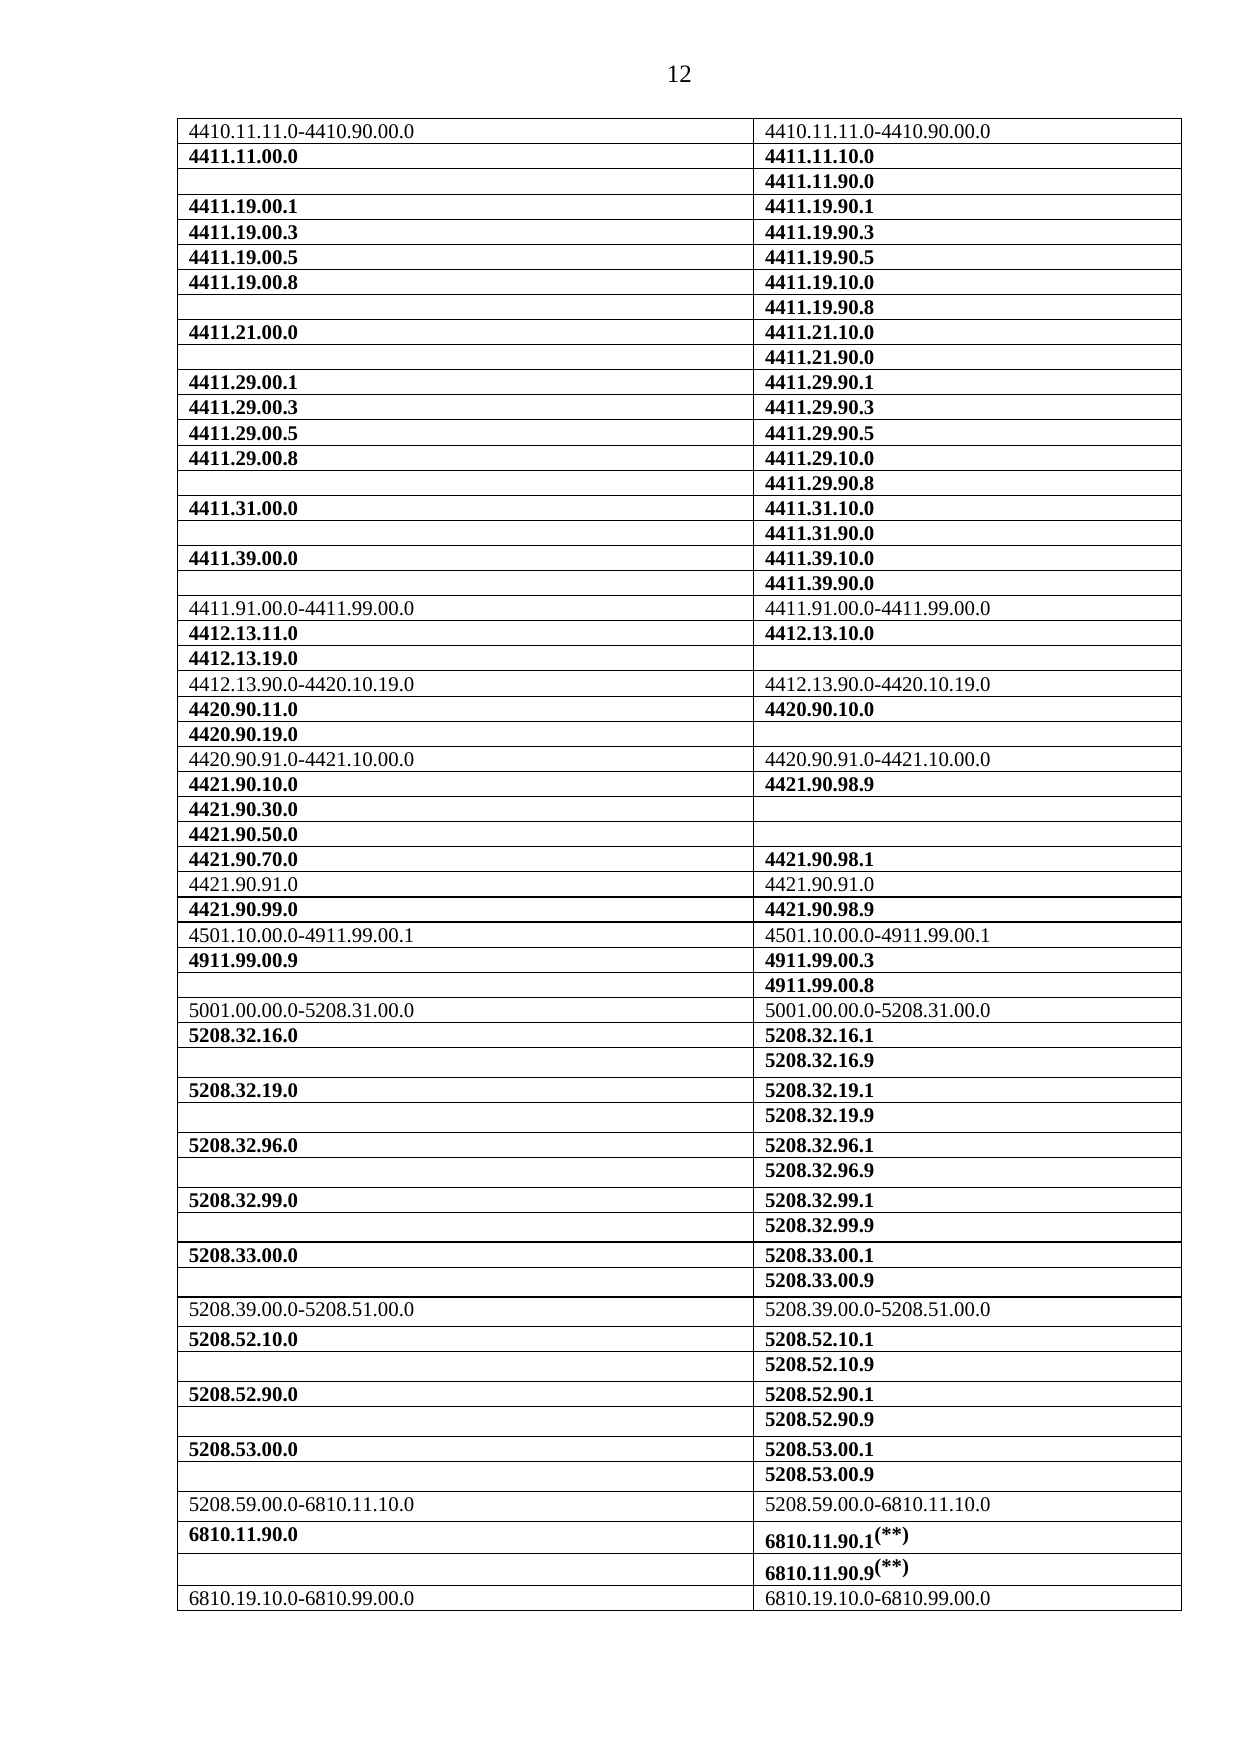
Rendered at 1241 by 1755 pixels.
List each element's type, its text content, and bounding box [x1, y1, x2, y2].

table_cell [178, 471, 753, 495]
table_cell [178, 1352, 753, 1381]
table_cell [1182, 118, 1192, 143]
table_cell [1182, 871, 1192, 896]
table_cell 5208.32.16.9 [754, 1048, 1181, 1077]
table_cell 5208.32.99.0 [178, 1188, 753, 1212]
table_cell [1182, 1132, 1192, 1157]
table_cell 5208.53.00.9 [754, 1462, 1181, 1491]
table_cell 4421.90.50.0 [178, 822, 753, 846]
table_cell [1182, 997, 1192, 1022]
table_cell [178, 1048, 753, 1077]
table_cell [1182, 294, 1192, 319]
table_cell [178, 1407, 753, 1436]
table_cell 4420.90.19.0 [178, 722, 753, 746]
table_cell [1182, 219, 1192, 244]
table_cell 6810.11.90.9(**) [754, 1554, 1181, 1585]
table_cell 5208.32.96.9 [754, 1158, 1181, 1187]
table_cell 5208.59.00.0-6810.11.10.0 [178, 1492, 753, 1521]
table_cell [1182, 319, 1192, 344]
table_cell [1182, 746, 1192, 771]
table_cell 4411.11.90.0 [754, 169, 1181, 193]
table_cell [178, 973, 753, 997]
table_cell [178, 1268, 753, 1296]
table_cell 6810.11.90.0 [178, 1522, 753, 1553]
table_cell [1182, 721, 1192, 746]
table_cell 6810.19.10.0-6810.99.00.0 [754, 1586, 1181, 1610]
table_cell 4411.19.00.1 [178, 195, 753, 218]
table_cell 5208.32.96.1 [754, 1133, 1181, 1157]
table_cell [178, 345, 753, 369]
table_cell [1182, 1022, 1192, 1047]
table_cell 4411.19.10.0 [754, 270, 1181, 294]
table_cell 4411.19.90.1 [754, 195, 1181, 218]
table_cell 4411.29.90.8 [754, 471, 1181, 495]
table_cell 5208.52.10.9 [754, 1352, 1181, 1381]
table_cell [1182, 821, 1192, 846]
table_cell 4412.13.90.0-4420.10.19.0 [178, 671, 753, 696]
table_cell [1182, 595, 1192, 620]
table_cell [1182, 1381, 1192, 1406]
table_cell [1182, 269, 1192, 294]
table_cell [1182, 244, 1192, 269]
table_cell 5208.32.96.0 [178, 1133, 753, 1157]
table_cell 4411.31.00.0 [178, 496, 753, 520]
table_cell 6810.19.10.0-6810.99.00.0 [178, 1586, 753, 1610]
table_cell [1182, 168, 1192, 193]
table_cell 4411.29.00.1 [178, 370, 753, 394]
table_cell 4411.31.90.0 [754, 521, 1181, 545]
table_cell [178, 1158, 753, 1187]
table_cell 4411.21.10.0 [754, 320, 1181, 344]
table_cell 5208.32.16.0 [178, 1023, 753, 1047]
table_cell [1182, 1267, 1192, 1296]
table_cell [1182, 1585, 1192, 1610]
table_cell 5208.33.00.1 [754, 1243, 1181, 1267]
table_cell [1182, 1187, 1192, 1212]
table_cell 4421.90.99.0 [178, 898, 753, 921]
table_cell 4411.19.90.8 [754, 295, 1181, 319]
table_cell 5208.53.00.0 [178, 1437, 753, 1461]
table_cell [1182, 846, 1192, 871]
table_cell [1182, 1326, 1192, 1351]
table_cell 4411.29.00.3 [178, 395, 753, 419]
table_cell [178, 1103, 753, 1132]
table_cell [1182, 1157, 1192, 1187]
table_cell 4411.91.00.0-4411.99.00.0 [178, 596, 753, 620]
table_cell [1182, 570, 1192, 595]
table_cell 4411.19.00.8 [178, 270, 753, 294]
table_cell [1182, 495, 1192, 520]
table_cell 5001.00.00.0-5208.31.00.0 [178, 998, 753, 1022]
table_cell 5208.33.00.9 [754, 1268, 1181, 1296]
table_cell [1182, 1491, 1192, 1521]
table_cell [1182, 545, 1192, 570]
table_cell 4411.11.00.0 [178, 144, 753, 168]
table_cell 4411.29.00.8 [178, 446, 753, 469]
table_cell [754, 646, 1181, 670]
table_cell 4421.90.91.0 [178, 872, 753, 896]
table_cell 5208.39.00.0-5208.51.00.0 [178, 1298, 753, 1326]
table_cell 4412.13.90.0-4420.10.19.0 [754, 671, 1181, 696]
table_cell [178, 571, 753, 595]
table_cell [178, 1213, 753, 1241]
table_cell 4410.11.11.0-4410.90.00.0 [754, 119, 1181, 143]
table_cell 4420.90.91.0-4421.10.00.0 [754, 747, 1181, 771]
table_cell 4411.31.10.0 [754, 496, 1181, 520]
table_cell 5208.52.10.1 [754, 1327, 1181, 1351]
table_cell [1182, 896, 1192, 921]
table_cell 4412.13.10.0 [754, 621, 1181, 645]
table_cell 5208.32.99.1 [754, 1188, 1181, 1212]
table_cell 4411.29.90.1 [754, 370, 1181, 394]
table_cell 4911.99.00.8 [754, 973, 1181, 997]
table_cell 5208.39.00.0-5208.51.00.0 [754, 1298, 1181, 1326]
table_cell 4421.90.98.9 [754, 772, 1181, 796]
table_cell 5208.52.10.0 [178, 1327, 753, 1351]
table_cell [1182, 419, 1192, 444]
table_cell 4421.90.98.1 [754, 847, 1181, 871]
table_cell [1182, 972, 1192, 997]
table_cell 4421.90.91.0 [754, 872, 1181, 896]
table_cell [1182, 1553, 1192, 1585]
table_cell 6810.11.90.1(**) [754, 1522, 1181, 1553]
table_cell 5208.52.90.0 [178, 1382, 753, 1406]
table_cell 5208.32.19.0 [178, 1078, 753, 1102]
table_cell 5208.32.19.9 [754, 1103, 1181, 1132]
table_cell 4421.90.30.0 [178, 797, 753, 821]
table_cell [754, 722, 1181, 746]
table_cell [1182, 1296, 1192, 1326]
table_cell [1182, 620, 1192, 645]
table_cell 4411.19.90.5 [754, 245, 1181, 269]
table_cell [1182, 670, 1192, 696]
table_cell 4421.90.98.9 [754, 898, 1181, 921]
table_cell 4410.11.11.0-4410.90.00.0 [178, 119, 753, 143]
table_cell [1182, 1406, 1192, 1436]
table_cell 4412.13.11.0 [178, 621, 753, 645]
table_cell 4411.21.00.0 [178, 320, 753, 344]
table_cell 4501.10.00.0-4911.99.00.1 [178, 923, 753, 947]
table_cell 4420.90.11.0 [178, 697, 753, 721]
table_cell 4911.99.00.3 [754, 948, 1181, 972]
table_cell [1182, 394, 1192, 419]
table_cell 5208.33.00.0 [178, 1243, 753, 1267]
table_cell [1182, 796, 1192, 821]
table_cell 5208.32.19.1 [754, 1078, 1181, 1102]
table_cell 5001.00.00.0-5208.31.00.0 [754, 998, 1181, 1022]
table_cell [1182, 696, 1192, 721]
table_cell [1182, 1241, 1192, 1267]
table_cell [178, 521, 753, 545]
table_cell 4421.90.70.0 [178, 847, 753, 871]
table_cell 4411.29.90.5 [754, 420, 1181, 444]
table_cell [1182, 194, 1192, 218]
table_cell 4411.19.00.3 [178, 220, 753, 244]
table_cell [1182, 369, 1192, 394]
table_cell [1182, 470, 1192, 495]
table_cell [754, 822, 1181, 846]
table_cell [178, 1554, 753, 1585]
table_cell 4421.90.10.0 [178, 772, 753, 796]
table_cell 5208.52.90.1 [754, 1382, 1181, 1406]
table_cell 4411.39.10.0 [754, 546, 1181, 570]
table_cell [178, 169, 753, 193]
table_cell 4411.29.00.5 [178, 420, 753, 444]
table_cell 4411.19.00.5 [178, 245, 753, 269]
table_cell 4911.99.00.9 [178, 948, 753, 972]
table_cell 5208.59.00.0-6810.11.10.0 [754, 1492, 1181, 1521]
table_cell 4411.21.90.0 [754, 345, 1181, 369]
table_cell [1182, 1436, 1192, 1461]
table_cell [1182, 645, 1192, 670]
table_cell [178, 295, 753, 319]
table_cell 5208.53.00.1 [754, 1437, 1181, 1461]
table_cell [1182, 947, 1192, 972]
table_cell 5208.52.90.9 [754, 1407, 1181, 1436]
table_cell 4411.39.90.0 [754, 571, 1181, 595]
table_cell [1182, 344, 1192, 369]
table_cell 4411.19.90.3 [754, 220, 1181, 244]
table_cell 4411.29.10.0 [754, 446, 1181, 469]
table_cell 4412.13.19.0 [178, 646, 753, 670]
table_cell [1182, 1521, 1192, 1553]
table_cell [1182, 143, 1192, 168]
table_cell 4420.90.10.0 [754, 697, 1181, 721]
table_cell 4411.29.90.3 [754, 395, 1181, 419]
table_cell [1182, 771, 1192, 796]
table_cell [754, 797, 1181, 821]
table_cell [1182, 1212, 1192, 1241]
table_cell [1182, 1461, 1192, 1491]
table_cell 4420.90.91.0-4421.10.00.0 [178, 747, 753, 771]
table_cell [1182, 1047, 1192, 1077]
table_cell [1182, 1351, 1192, 1381]
table_cell 5208.32.16.1 [754, 1023, 1181, 1047]
table_cell [1182, 1077, 1192, 1102]
table_cell 4411.11.10.0 [754, 144, 1181, 168]
table_cell [1182, 445, 1192, 469]
table_cell [1182, 520, 1192, 545]
table_cell 5208.32.99.9 [754, 1213, 1181, 1241]
table_cell 4501.10.00.0-4911.99.00.1 [754, 923, 1181, 947]
table_cell [1182, 921, 1192, 947]
table_cell 4411.39.00.0 [178, 546, 753, 570]
table_cell [178, 1462, 753, 1491]
table_cell 4411.91.00.0-4411.99.00.0 [754, 596, 1181, 620]
table_cell [1182, 1102, 1192, 1132]
